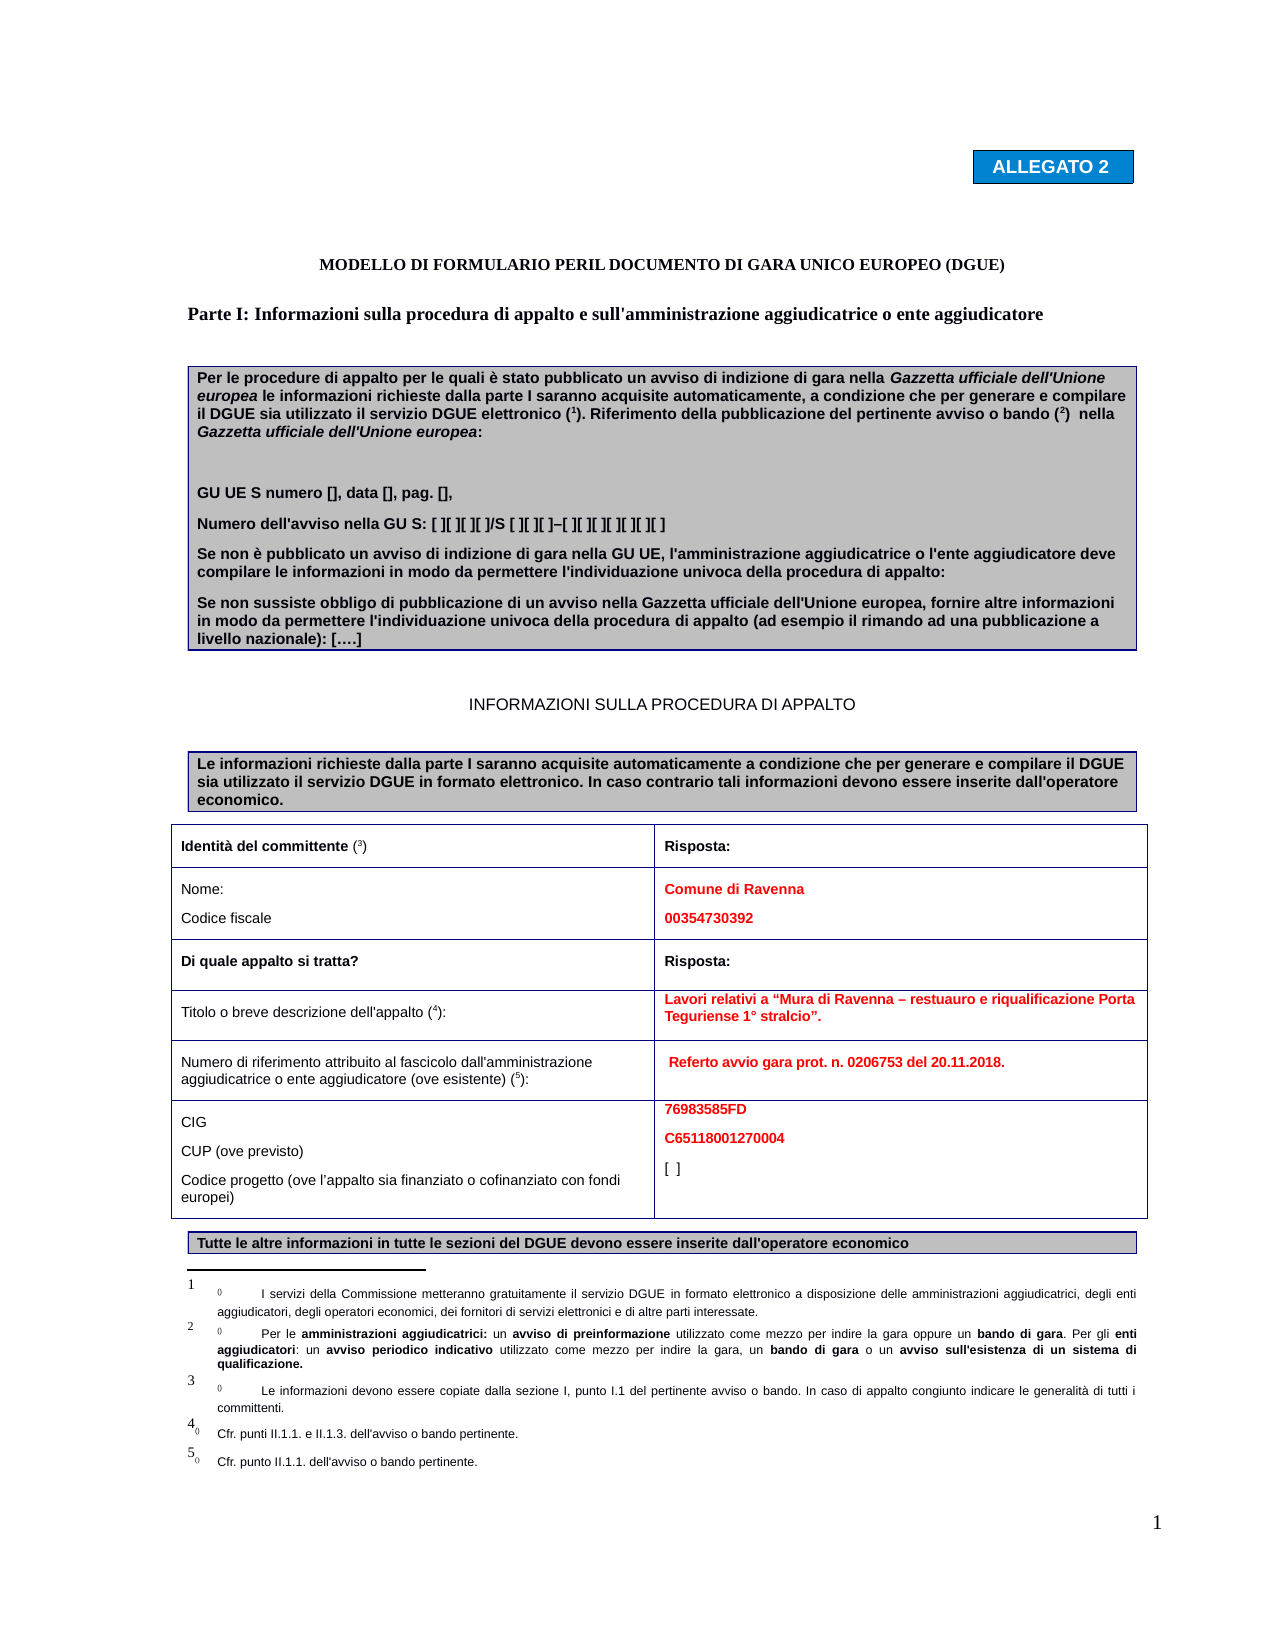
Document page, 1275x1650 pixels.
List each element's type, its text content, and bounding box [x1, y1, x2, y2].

table_cell CIG CUP (ove previsto) Codice progetto (ove l’appalto sia finanziato o cofinanziato con fondi europei) [172, 1101, 654, 1218]
text Tutte le altre informazioni in tutte le sezioni del DGUE devono essere inserite dall'operatore economico [189, 1233, 1136, 1253]
text Se non è pubblicato un avviso di indizione di gara nella GU UE, l'amministrazione aggiudicatrice o l'ente aggiudicatore deve compilare le informazioni in modo da permettere l'individuazione univoca della procedura di appalto: [189, 542, 1136, 581]
table_cell Lavori relativi a “Mura di Ravenna – restuauro e riqualificazione Porta Teguriense 1° stralcio”. [655, 991, 1147, 1040]
table_cell Di quale appalto si tratta? [172, 940, 654, 990]
table_cell Comune di Ravenna 00354730392 [655, 868, 1147, 939]
table_cell Referto avvio gara prot. n. 0206753 del 20.11.2018. [655, 1041, 1147, 1100]
table_cell Titolo o breve descrizione dell'appalto (): [172, 991, 654, 1040]
table_cell 76983585FD C65118001270004 [ ] [655, 1101, 1147, 1218]
text Se non sussiste obbligo di pubblicazione di un avviso nella Gazzetta ufficiale dell'Unione europea, fornire altre informazioni in modo da permettere l'individuazione univoca della procedura di appalto (ad esempio il rimando ad una pubblicazione a livello nazionale): [….] [189, 590, 1136, 649]
text GU UE S numero [], data [], pag. [], [189, 481, 1136, 502]
title Informazioni sulla procedura di appalto [187, 695, 1137, 714]
text () Per le amministrazioni aggiudicatrici: un avviso di preinformazione utilizzato come mezzo per indire la gara oppure un bando di gara. Per gli enti aggiudicatori: un avviso periodico indicativo utilizzato come mezzo per indire la gara, un bando di gara o un avviso sull'esistenza di un sistema di qualificazione. [187, 1319, 1137, 1372]
table_cell Risposta: [655, 940, 1147, 990]
text Numero dell'avviso nella GU S: [ ][ ][ ][ ]/S [ ][ ][ ]–[ ][ ][ ][ ][ ][ ][ ] [189, 511, 1136, 532]
table_cell Nome: Codice fiscale [172, 868, 654, 939]
table_header Identità del committente () [172, 825, 654, 867]
table_header Risposta: [655, 825, 1147, 867]
table_header ALLEGATO 2 [974, 151, 1133, 183]
text Per le procedure di appalto per le quali è stato pubblicato un avviso di indizione di gara nella Gazzetta ufficiale dell'Unione europea le informazioni richieste dalla parte I saranno acquisite automaticamente, a condizione che per generare e compilare il DGUE sia utilizzato il servizio DGUE elettronico (). Riferimento della pubblicazione del pertinente avviso o bando () nella Gazzetta ufficiale dell'Unione europea: [189, 367, 1136, 441]
title Parte I: Informazioni sulla procedura di appalto e sull'amministrazione aggiudicatrice o ente aggiudicatore [187, 303, 1137, 324]
text () I servizi della Commissione metteranno gratuitamente il servizio DGUE in formato elettronico a disposizione delle amministrazioni aggiudicatrici, degli enti aggiudicatori, degli operatori economici, dei fornitori di servizi elettronici e di altre parti interessate. [187, 1276, 1137, 1319]
text Le informazioni richieste dalla parte I saranno acquisite automaticamente a condizione che per generare e compilare il DGUE sia utilizzato il servizio DGUE in formato elettronico. In caso contrario tali informazioni devono essere inserite dall'operatore economico. [189, 753, 1136, 811]
text Modello di formulario peril documento di gara unico europeo (DGUE) [187, 255, 1137, 274]
table_cell Numero di riferimento attribuito al fascicolo dall'amministrazione aggiudicatrice o ente aggiudicatore (ove esistente) (): [172, 1041, 654, 1100]
